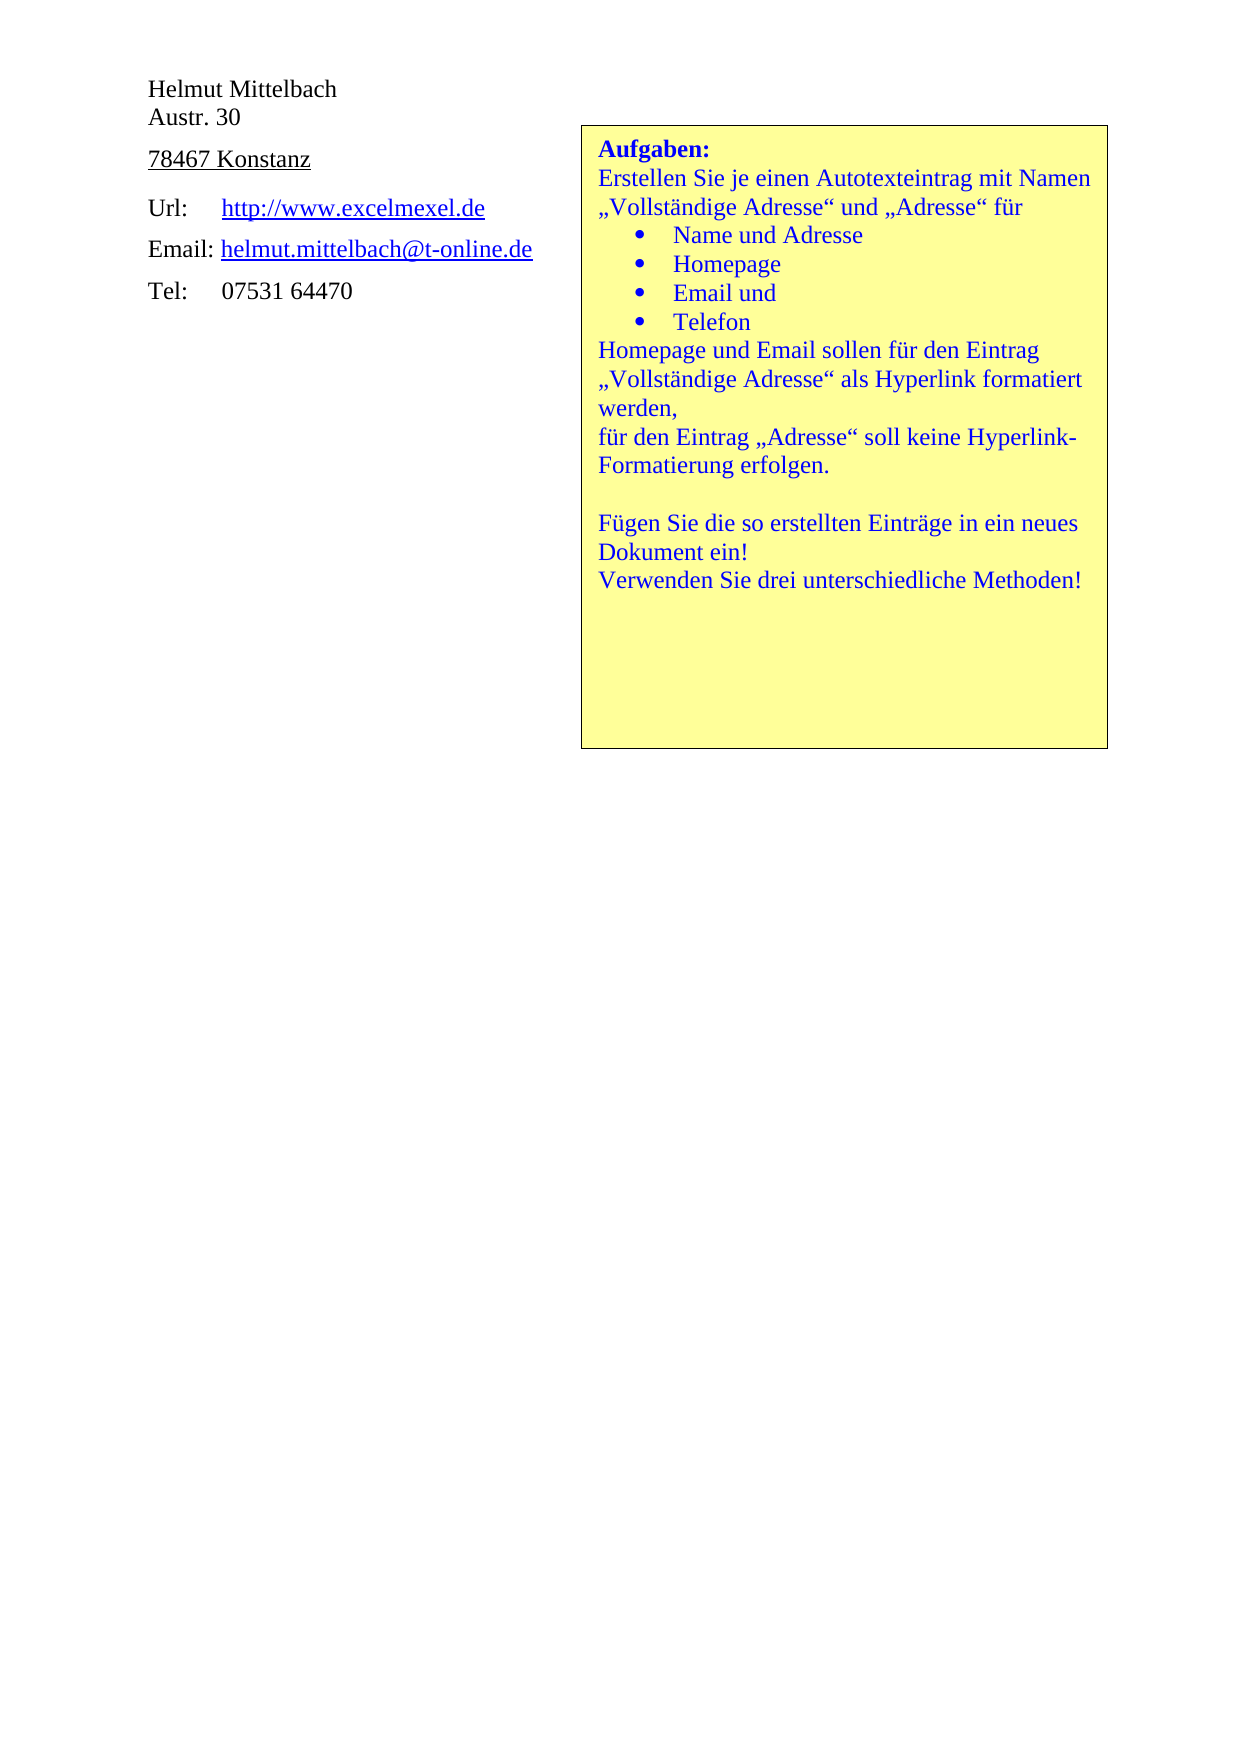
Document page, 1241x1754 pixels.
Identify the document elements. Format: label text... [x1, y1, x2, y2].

list Name und Adresse [635, 221, 1091, 249]
text Fügen Sie die so erstellten Einträge in ein neues Dokument ein! [598, 508, 1091, 566]
text Verwenden Sie drei unterschiedliche Methoden! [598, 566, 1091, 594]
text Homepage und Email sollen für den Eintrag „Vollständige Adresse“ als Hyperlink formatiert werden, für den Eintrag „Adresse“ soll keine Hyperlink-Formatierung erfolgen. [598, 336, 1091, 479]
text 78467 Konstanz [148, 144, 581, 172]
list Email und [635, 278, 1091, 307]
list Homepage [635, 249, 1091, 278]
text Austr. 30 [148, 102, 1092, 131]
text Email: helmut.mittelbach@t-online.de [148, 234, 581, 263]
list Telefon [635, 307, 1091, 336]
text Erstellen Sie je einen Autotexteintrag mit Namen „Vollständige Adresse“ und „Adresse“ für [598, 163, 1091, 221]
text Tel: 07531 64470 [148, 276, 581, 304]
text Url: http://www.excelmexel.de [148, 193, 581, 222]
text Helmut Mittelbach [148, 74, 1092, 102]
text Aufgaben: [598, 134, 1091, 163]
